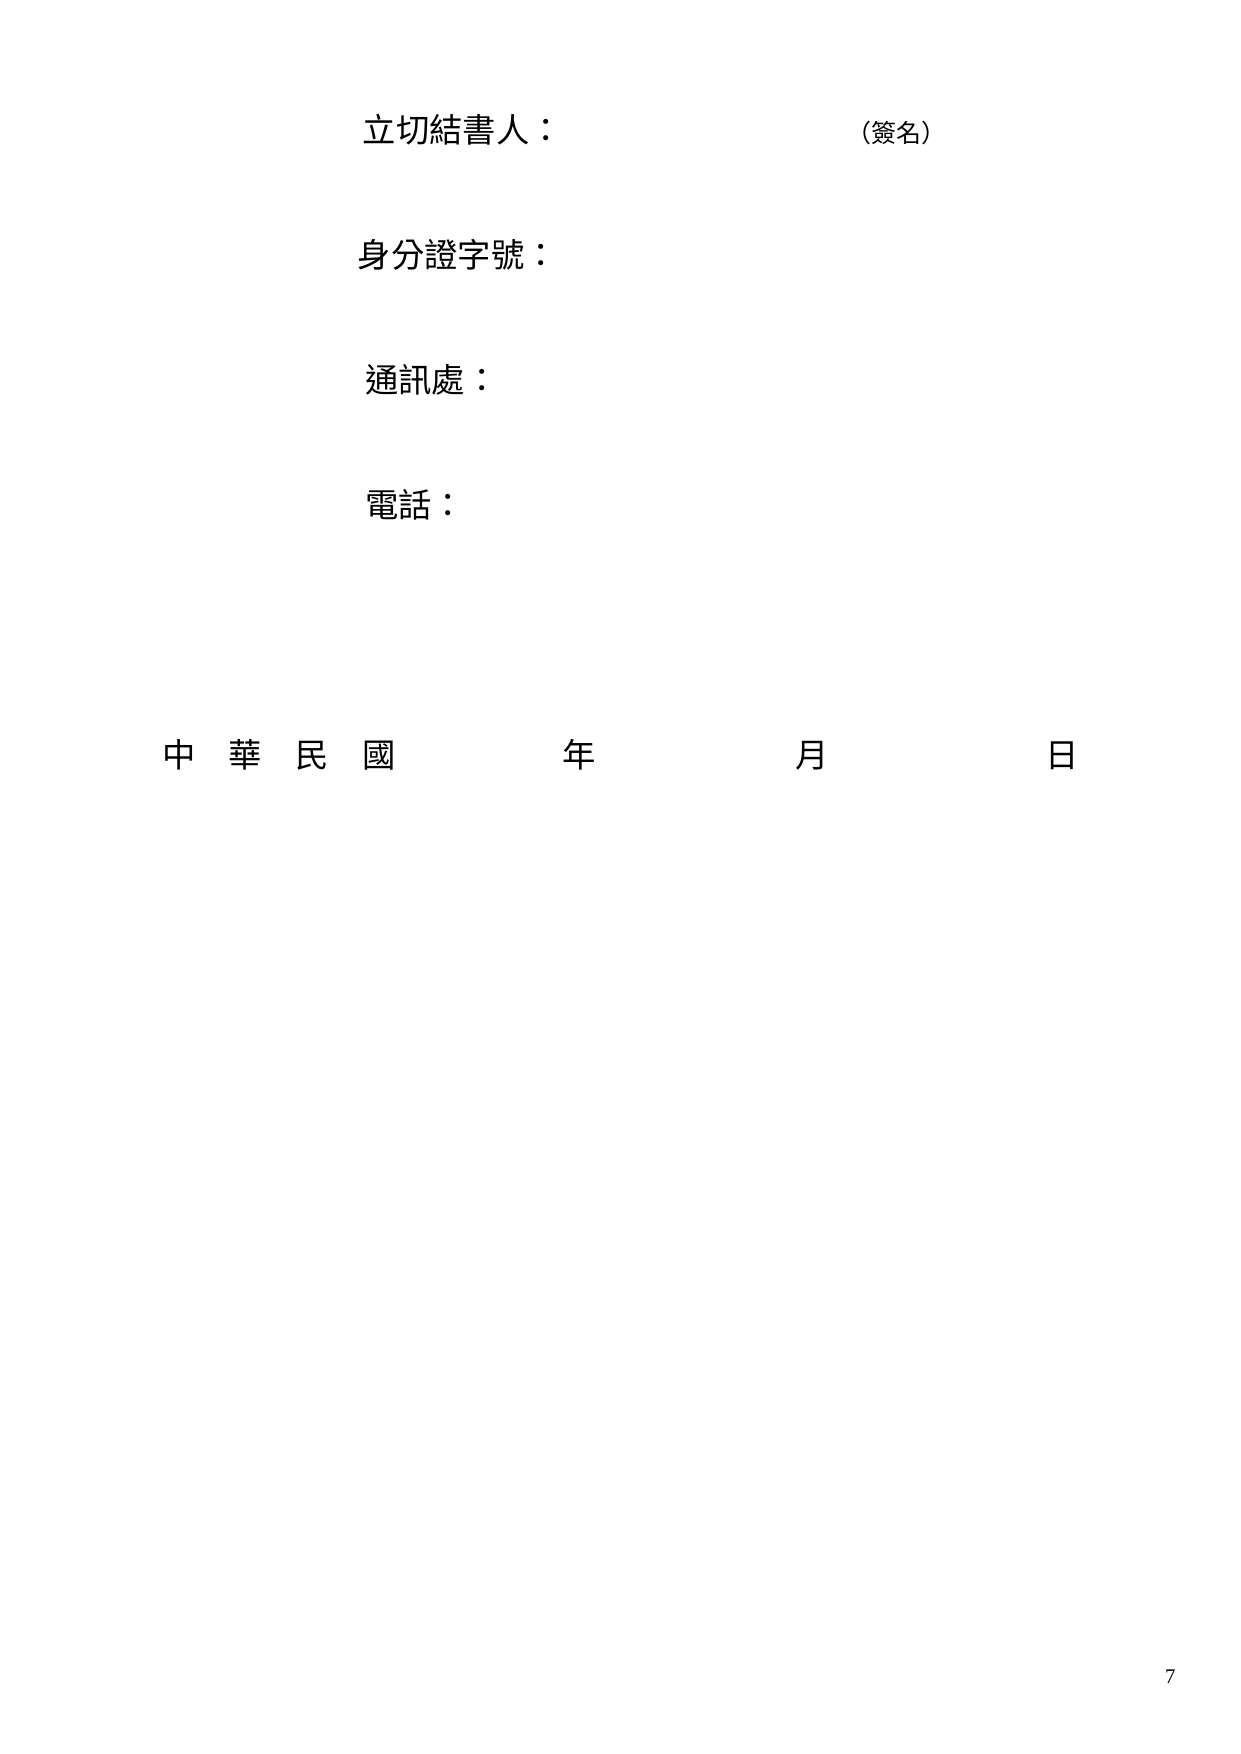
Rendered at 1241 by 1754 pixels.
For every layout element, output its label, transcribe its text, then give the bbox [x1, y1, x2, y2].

text 中 華 民 國 年 月 日 [65, 711, 1175, 774]
text 立切結書人： （簽名） [65, 86, 1175, 149]
text 通訊處： [65, 336, 1175, 399]
text 電話： [65, 461, 1175, 524]
text 身分證字號： [65, 211, 1175, 274]
